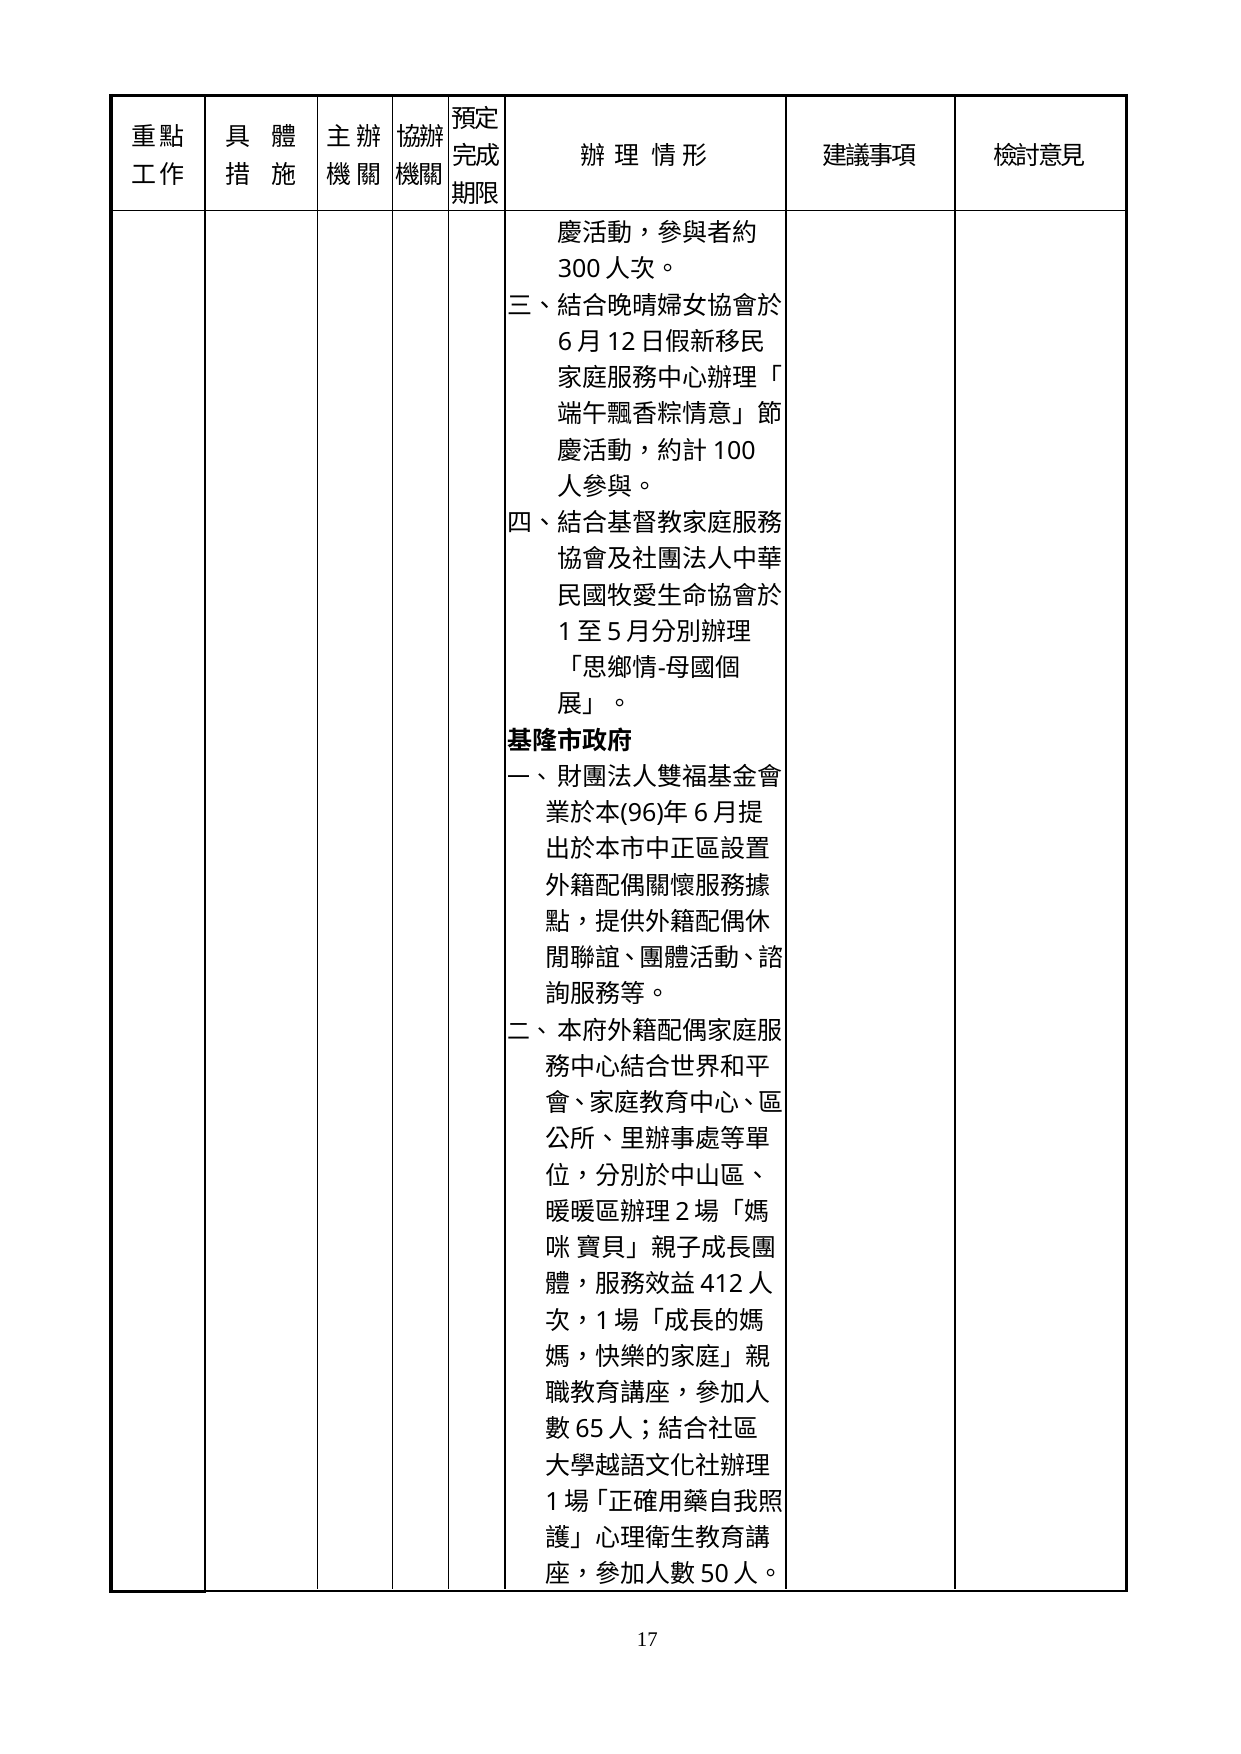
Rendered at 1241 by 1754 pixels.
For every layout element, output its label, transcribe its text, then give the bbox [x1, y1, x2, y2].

table_header 重點工作 [113, 97, 204, 209]
table_header 主 辦 機 關 [318, 97, 392, 209]
table_header 建議事項 [787, 97, 954, 209]
table_cell [392, 211, 448, 1590]
table_header 檢討意見 [956, 97, 1125, 209]
table_cell [113, 211, 204, 1590]
table_cell 內政部（社會司） 94年度至今本部社會司補助民間團體設立據點共計有43處，為提昇據點之功能，正針對各據點之功能、補助標準及補助服務據點數量進行檢討，並研議評核機制。 內政部（入出國及移民署） 請各直轄市、縣（市）政府於96年11月25日前將97年申請補助計畫函送本部，以利提報12月基金管理會審查。 [955, 211, 1125, 1590]
table_header 辦 理 情 形 [506, 97, 785, 209]
table_cell [206, 211, 317, 1590]
table_cell 台南市政府 可否將97年「新移民家庭服務中心」計畫於96年10、11月送件，俾使計畫於97年1月核定，以助於業務推動與執行。 高雄市政府 因「外籍配偶家庭服務中心」經費核撥較遲，致變更原定計畫，影響服務績效。 [786, 211, 955, 1590]
table_cell 慶活動，參與者約300人次。 三、結合晚晴婦女協會於6月12日假新移民家庭服務中心辦理「端午飄香粽情意」節慶活動，約計100人參與。 四、結合基督教家庭服務協會及社團法人中華民國牧愛生命協會於1至5月分別辦理「思鄉情-母國個展」。 基隆市政府 財團法人雙福基金會業於本(96)年6月提出於本市中正區設置外籍配偶關懷服務據點，提供外籍配偶休閒聯誼、團體活動、諮詢服務等。 本府外籍配偶家庭服務中心結合世界和平會、家庭教育中心、區公所、里辦事處等單位，分別於中山區、暖暖區辦理2場「媽咪 寶貝」親子成長團體，服務效益412人次，1場「成長的媽媽，快樂的家庭」親職教育講座，參加人數65人；結合社區大學越語文化社辦理1場「正確用藥自我照護」心理衛生教育講座，參加人數50人。 [505, 211, 786, 1590]
table_header 具體 措施 [206, 97, 317, 209]
table_header 預定 完成期限 [449, 97, 504, 209]
table_cell [449, 211, 505, 1590]
table_cell [317, 211, 392, 1590]
table_header 協辦機關 [393, 97, 448, 209]
